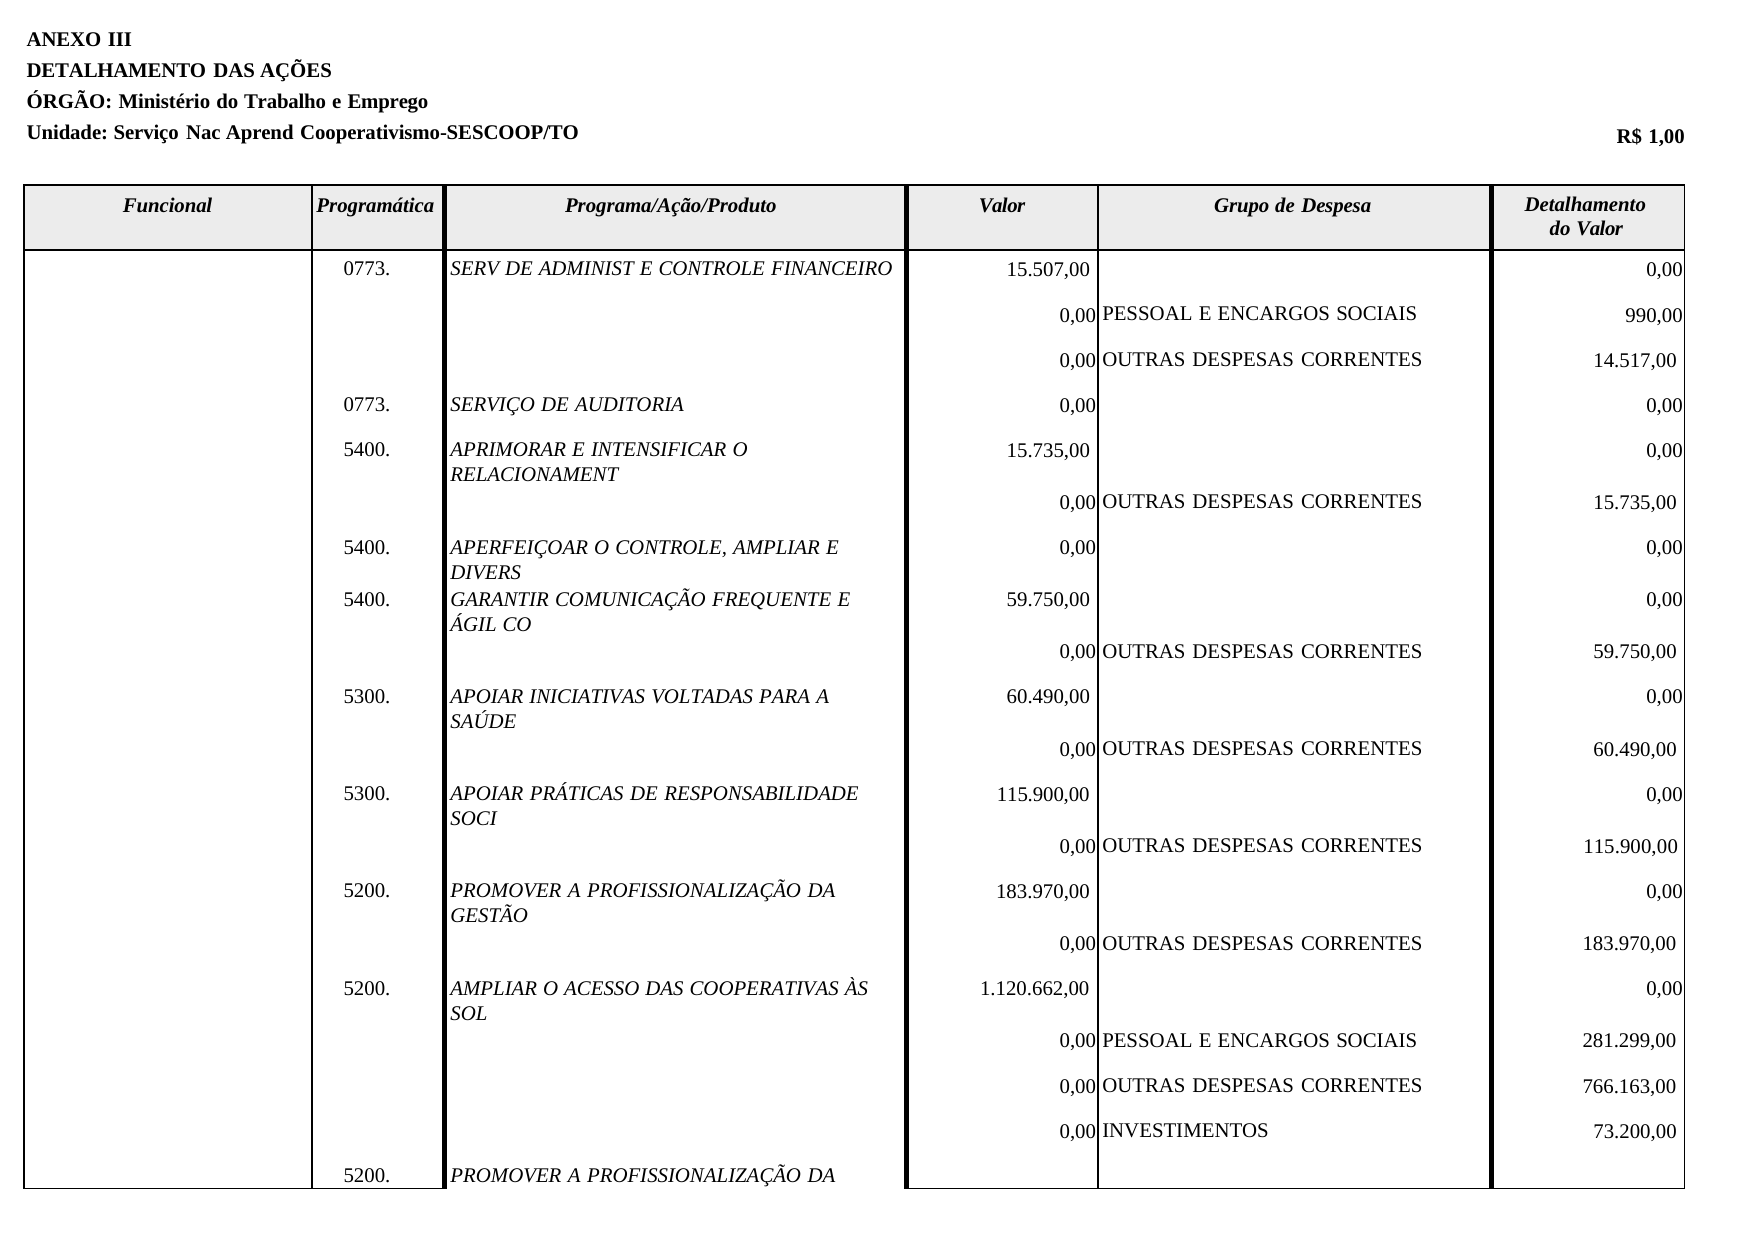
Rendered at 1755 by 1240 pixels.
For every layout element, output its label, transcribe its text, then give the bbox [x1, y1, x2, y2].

table_cell [447, 1062, 904, 1107]
table_cell [909, 903, 1097, 928]
table_cell 0,00 [909, 336, 1097, 381]
table_cell SOL [447, 1000, 904, 1026]
table_cell [313, 291, 442, 336]
table_cell [1099, 381, 1489, 427]
table_cell [313, 1107, 442, 1152]
table_cell 0773. [313, 381, 442, 427]
table_cell 0,00 [909, 488, 1097, 524]
table_cell [313, 637, 442, 673]
table_cell AMPLIAR O ACESSO DAS COOPERATIVAS ÀS [447, 965, 904, 1000]
table_cell 5200. [313, 965, 442, 1000]
table_cell 0,00 [909, 381, 1097, 427]
table_cell SAÚDE [447, 708, 904, 734]
table_cell 0773. [313, 251, 442, 291]
table_cell OUTRAS DESPESAS CORRENTES [1099, 336, 1489, 381]
table_cell 15.507,00 [909, 251, 1097, 291]
table_cell 15.735,00 [1494, 488, 1684, 524]
table_cell [1099, 965, 1489, 1000]
table_cell [313, 462, 442, 487]
table_cell 0,00 [1494, 427, 1684, 462]
table_cell [1099, 585, 1489, 611]
table_cell [909, 805, 1097, 831]
table_header Valor [909, 186, 1097, 249]
table_cell [447, 734, 904, 770]
table_header Programa/Ação/Produto [447, 186, 904, 249]
table_cell [1099, 462, 1489, 487]
table_cell APOIAR PRÁTICAS DE RESPONSABILIDADE [447, 770, 904, 805]
table_cell 0,00 [1494, 965, 1684, 1000]
table_cell [1494, 708, 1684, 734]
table_cell SOCI [447, 805, 904, 831]
table_cell [313, 488, 442, 524]
table_cell 183.970,00 [909, 868, 1097, 903]
table_cell [313, 336, 442, 381]
table_cell 0,00 [1494, 868, 1684, 903]
table_cell [1099, 868, 1489, 903]
table_cell [1099, 611, 1489, 637]
table_cell PROMOVER A PROFISSIONALIZAÇÃO DA [447, 868, 904, 903]
table_cell [25, 251, 311, 1187]
table_header Detalhamento do Valor [1494, 186, 1684, 249]
table_cell 0,00 [909, 1062, 1097, 1107]
table_cell DIVERS [447, 559, 904, 584]
table_cell [447, 291, 904, 336]
table_cell [1099, 805, 1489, 831]
table_cell 0,00 [909, 929, 1097, 965]
table_cell [909, 708, 1097, 734]
table_cell 0,00 [1494, 585, 1684, 611]
table_cell [1494, 1000, 1684, 1026]
table_cell INVESTIMENTOS [1099, 1107, 1489, 1187]
table_cell 60.490,00 [1494, 734, 1684, 770]
table_cell PROMOVER A PROFISSIONALIZAÇÃO DA [447, 1152, 904, 1187]
table_header Funcional [25, 186, 311, 249]
table_cell [447, 637, 904, 673]
table_cell 183.970,00 [1494, 929, 1684, 965]
table_cell [313, 1062, 442, 1107]
table_cell [313, 903, 442, 928]
table_cell [1494, 462, 1684, 487]
table_cell APOIAR INICIATIVAS VOLTADAS PARA A [447, 673, 904, 708]
table_cell [313, 1000, 442, 1026]
table_cell [1099, 770, 1489, 805]
table_cell [313, 708, 442, 734]
table_cell [313, 831, 442, 867]
table_cell 0,00 [1494, 673, 1684, 708]
table_cell OUTRAS DESPESAS CORRENTES [1099, 1062, 1489, 1107]
table_cell GARANTIR COMUNICAÇÃO FREQUENTE E [447, 585, 904, 611]
table_cell 0,00 [1494, 770, 1684, 805]
table_cell [313, 734, 442, 770]
table_cell 766.163,00 [1494, 1062, 1684, 1107]
table_cell RELACIONAMENT [447, 462, 904, 487]
table_cell 115.900,00 [909, 770, 1097, 805]
table_cell 5300. [313, 770, 442, 805]
table_cell [1494, 805, 1684, 831]
table_cell [313, 559, 442, 584]
table_cell 15.735,00 [909, 427, 1097, 462]
table_cell [447, 831, 904, 867]
table_cell 0,00 [909, 1026, 1097, 1062]
table_cell [1494, 611, 1684, 637]
table_cell 0,00 [909, 831, 1097, 867]
table_cell 5400. [313, 524, 442, 559]
table_cell 0,00 [909, 1107, 1097, 1152]
table_cell [909, 611, 1097, 637]
table_cell [1099, 708, 1489, 734]
table_cell 0,00 [1494, 524, 1684, 559]
table_cell 5300. [313, 673, 442, 708]
table_cell SERV DE ADMINIST E CONTROLE FINANCEIRO [447, 251, 904, 291]
table_cell [447, 1026, 904, 1062]
table_cell 281.299,00 [1494, 1026, 1684, 1062]
table_cell [447, 1107, 904, 1152]
table_cell 0,00 [909, 734, 1097, 770]
table_cell [1099, 427, 1489, 462]
table_cell 990,00 [1494, 291, 1684, 336]
table_cell 819.656,00 [909, 1152, 1097, 1187]
table_cell [313, 611, 442, 637]
table_cell GESTÃO [447, 903, 904, 928]
table_cell [909, 1000, 1097, 1026]
table_cell [1099, 1000, 1489, 1026]
table_cell [909, 559, 1097, 584]
table_cell OUTRAS DESPESAS CORRENTES [1099, 831, 1489, 867]
table_cell [313, 1026, 442, 1062]
table_cell [1494, 903, 1684, 928]
table_cell 0,00 [909, 291, 1097, 336]
table_cell 5200. [313, 1152, 442, 1187]
table_cell [1494, 559, 1684, 584]
table_cell 0,00 [1494, 251, 1684, 291]
table_cell 59.750,00 [909, 585, 1097, 611]
table_cell 59.750,00 [1494, 637, 1684, 673]
table_cell 115.900,00 [1494, 831, 1684, 867]
table_cell 1.120.662,00 [909, 965, 1097, 1000]
table_cell [1099, 903, 1489, 928]
table_cell 60.490,00 [909, 673, 1097, 708]
table_cell [1099, 673, 1489, 708]
table_cell OUTRAS DESPESAS CORRENTES [1099, 734, 1489, 770]
table_cell [447, 929, 904, 965]
table_cell [909, 462, 1097, 487]
table_cell PESSOAL E ENCARGOS SOCIAIS [1099, 1026, 1489, 1062]
table_cell PESSOAL E ENCARGOS SOCIAIS [1099, 251, 1489, 336]
table_cell 0,00 [909, 524, 1097, 559]
table_cell OUTRAS DESPESAS CORRENTES [1099, 488, 1489, 524]
table_cell [1099, 524, 1489, 559]
table_cell 0,00 [1494, 381, 1684, 427]
table_cell 5200. [313, 868, 442, 903]
table_cell [313, 929, 442, 965]
table_header Grupo de Despesa [1099, 186, 1489, 249]
table_header Programática [313, 186, 442, 249]
table_cell 0,00 [909, 637, 1097, 673]
table_cell [447, 488, 904, 524]
table_cell [447, 336, 904, 381]
table_cell 5400. [313, 585, 442, 611]
table_cell OUTRAS DESPESAS CORRENTES [1099, 637, 1489, 673]
table_cell 73.200,00 [1494, 1107, 1684, 1152]
table_cell ÁGIL CO [447, 611, 904, 637]
table_cell APRIMORAR E INTENSIFICAR O [447, 427, 904, 462]
table_cell 14.517,00 [1494, 336, 1684, 381]
table_cell OUTRAS DESPESAS CORRENTES [1099, 929, 1489, 965]
table_cell 0,00 [1494, 1152, 1684, 1187]
table_cell APERFEIÇOAR O CONTROLE, AMPLIAR E [447, 524, 904, 559]
table_cell [313, 805, 442, 831]
table_cell 5400. [313, 427, 442, 462]
table_cell SERVIÇO DE AUDITORIA [447, 381, 904, 427]
table_cell [1099, 559, 1489, 584]
